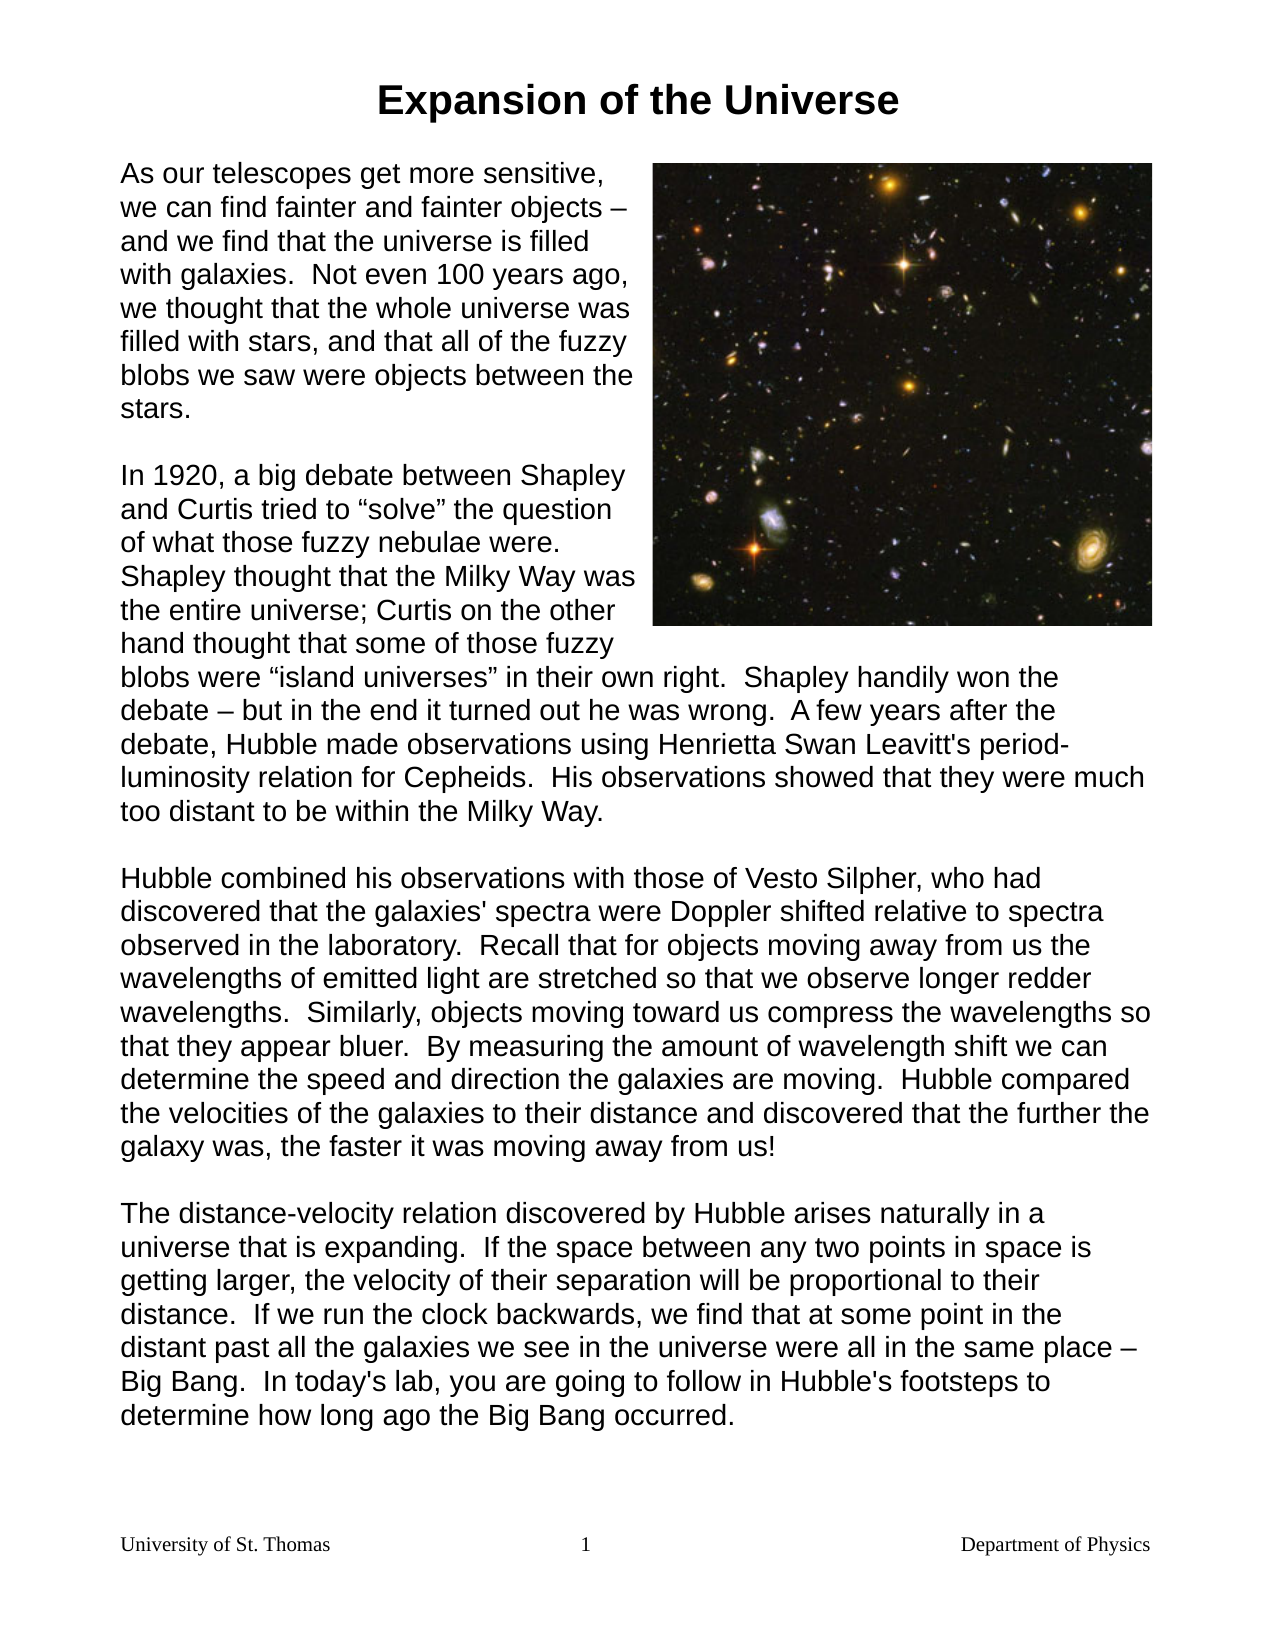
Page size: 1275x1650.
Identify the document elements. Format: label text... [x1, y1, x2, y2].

text we thought that the whole universe was filled with stars, and that all of the fuzzy blobs we saw were objects between the stars. [120, 291, 652, 425]
picture [652, 163, 1153, 626]
text As our telescopes get more sensitive, we can find fainter and fainter objects – and we find that the universe is filled with galaxies. Not even 100 years ago, [120, 156, 1156, 291]
text Hubble combined his observations with those of Vesto Silpher, who had discovered that the galaxies' spectra were Doppler shifted relative to spectra observed in the laboratory. Recall that for objects moving away from us the wavelengths of emitted light are stretched so that we observe longer redder wavelengths. Similarly, objects moving toward us compress the wavelengths so that they appear bluer. By measuring the amount of wavelength shift we can determine the speed and direction the galaxies are moving. Hubble compared the velocities of the galaxies to their distance and discovered that the further the galaxy was, the faster it was moving away from us! [120, 861, 1156, 1163]
text Expansion of the Universe [120, 75, 1156, 123]
text The distance-velocity relation discovered by Hubble arises naturally in a universe that is expanding. If the space between any two points in space is getting larger, the velocity of their separation will be proportional to their distance. If we run the clock backwards, we find that at some point in the distant past all the galaxies we see in the universe were all in the same place – Big Bang. In today's lab, you are going to follow in Hubble's footsteps to determine how long ago the Big Bang occurred. [120, 1196, 1156, 1431]
text In 1920, a big debate between Shapley and Curtis tried to “solve” the question of what those fuzzy nebulae were. Shapley thought that the Milky Way was the entire universe; Curtis on the other hand thought that some of those fuzzy blobs were “island universes” in their own right. Shapley handily won the debate – but in the end it turned out he was wrong. A few years after the debate, Hubble made observations using Henrietta Swan Leavitt's period-luminosity relation for Cepheids. His observations showed that they were much too distant to be within the Milky Way. [120, 458, 1156, 827]
